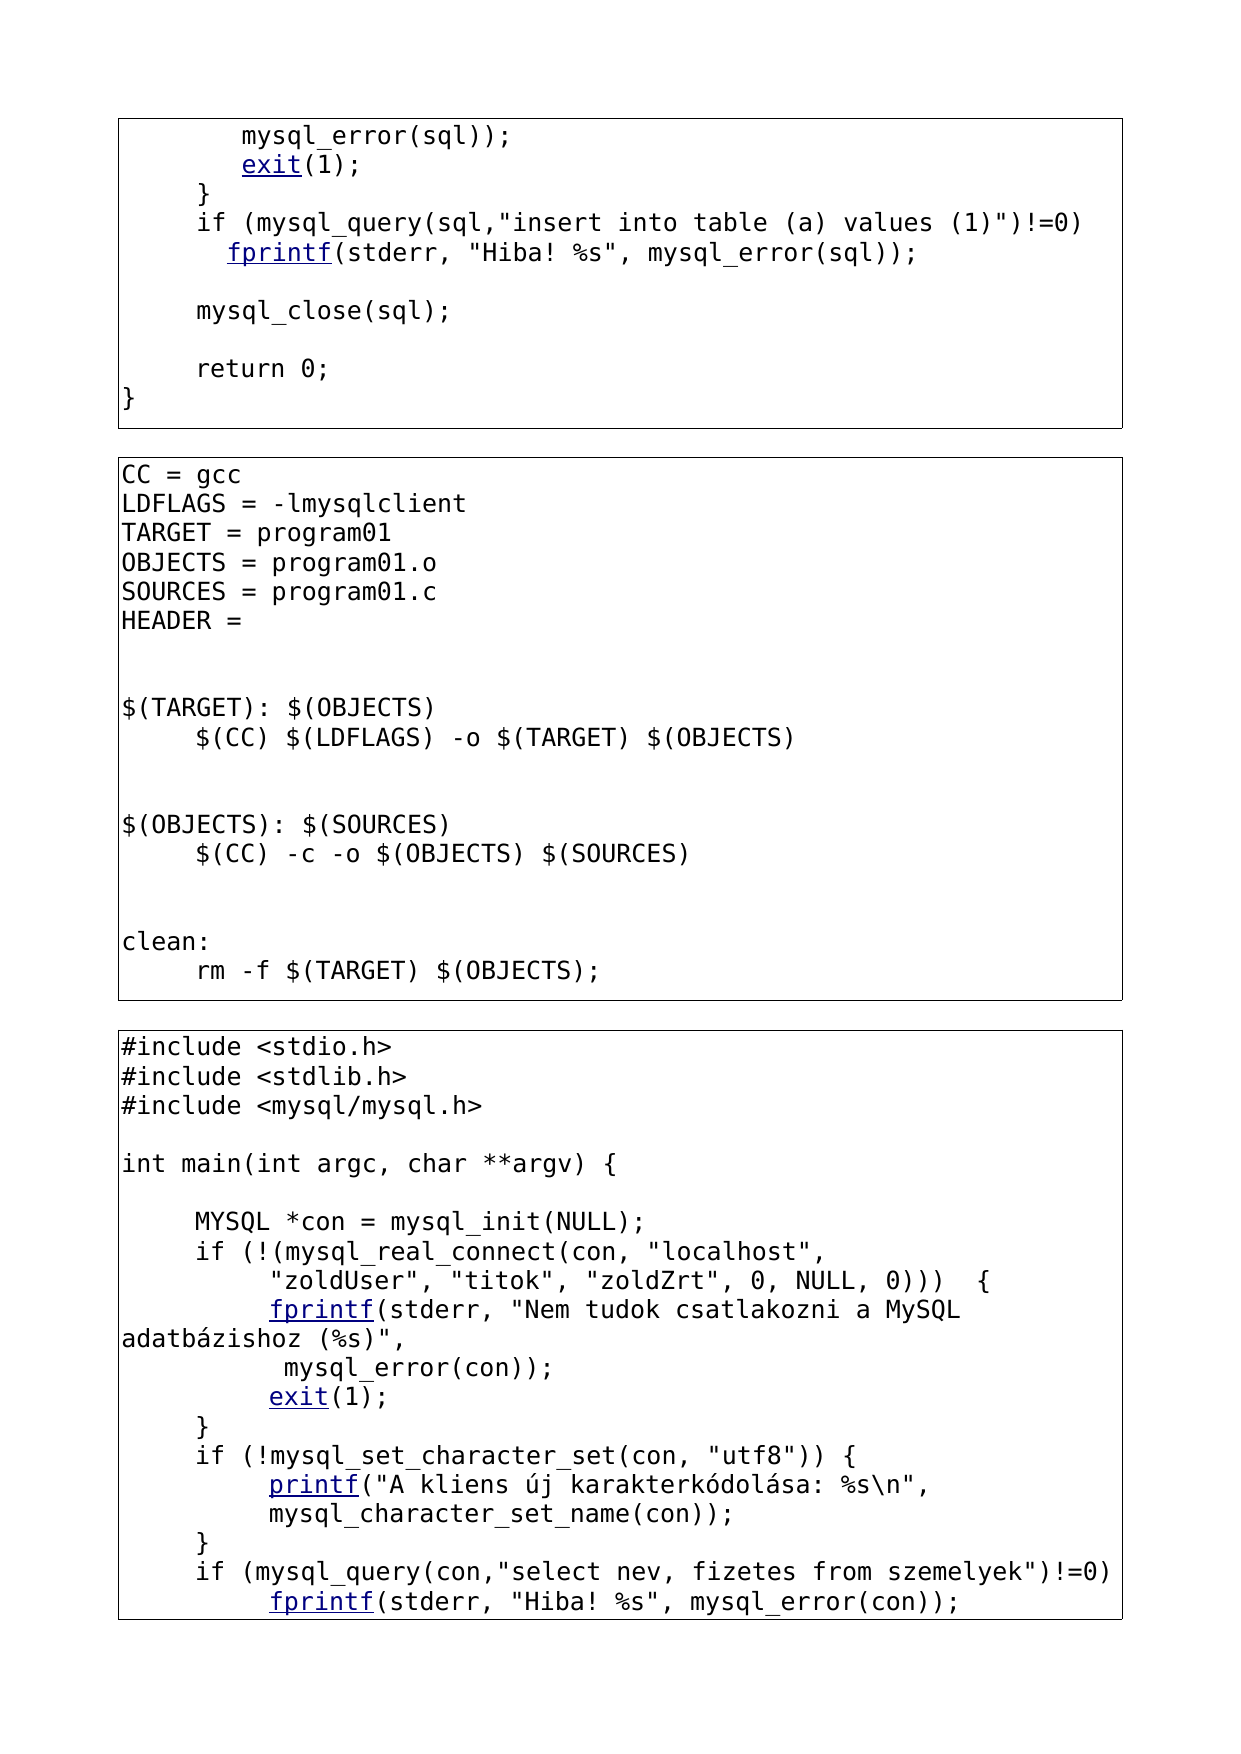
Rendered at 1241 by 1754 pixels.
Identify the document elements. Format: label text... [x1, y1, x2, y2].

table_header mysql_error(sql)); exit(1); } if (mysql_query(sql,"insert into table (a) values (1)")!=0) fprintf(stderr, "Hiba! %s", mysql_error(sql)); mysql_close(sql); return 0; } [119, 119, 1122, 427]
table_header #include <stdio.h> #include <stdlib.h> #include <mysql/mysql.h> int main(int argc, char **argv) { MYSQL *con = mysql_init(NULL); if (!(mysql_real_connect(con, "localhost", "zoldUser", "titok", "zoldZrt", 0, NULL, 0))) { fprintf(stderr, "Nem tudok csatlakozni a MySQL adatbázishoz (%s)", mysql_error(con)); exit(1); } if (!mysql_set_character_set(con, "utf8")) { printf("A kliens új karakterkódolása: %s\n", mysql_character_set_name(con)); } if (mysql_query(con,"select nev, fizetes from szemelyek")!=0) fprintf(stderr, "Hiba! %s", mysql_error(con)); [119, 1031, 1122, 1619]
table_header CC = gcc LDFLAGS = -lmysqlclient TARGET = program01 OBJECTS = program01.o SOURCES = program01.c HEADER = $(TARGET): $(OBJECTS) $(CC) $(LDFLAGS) -o $(TARGET) $(OBJECTS) $(OBJECTS): $(SOURCES) $(CC) -c -o $(OBJECTS) $(SOURCES) clean: rm -f $(TARGET) $(OBJECTS); [119, 458, 1122, 1000]
